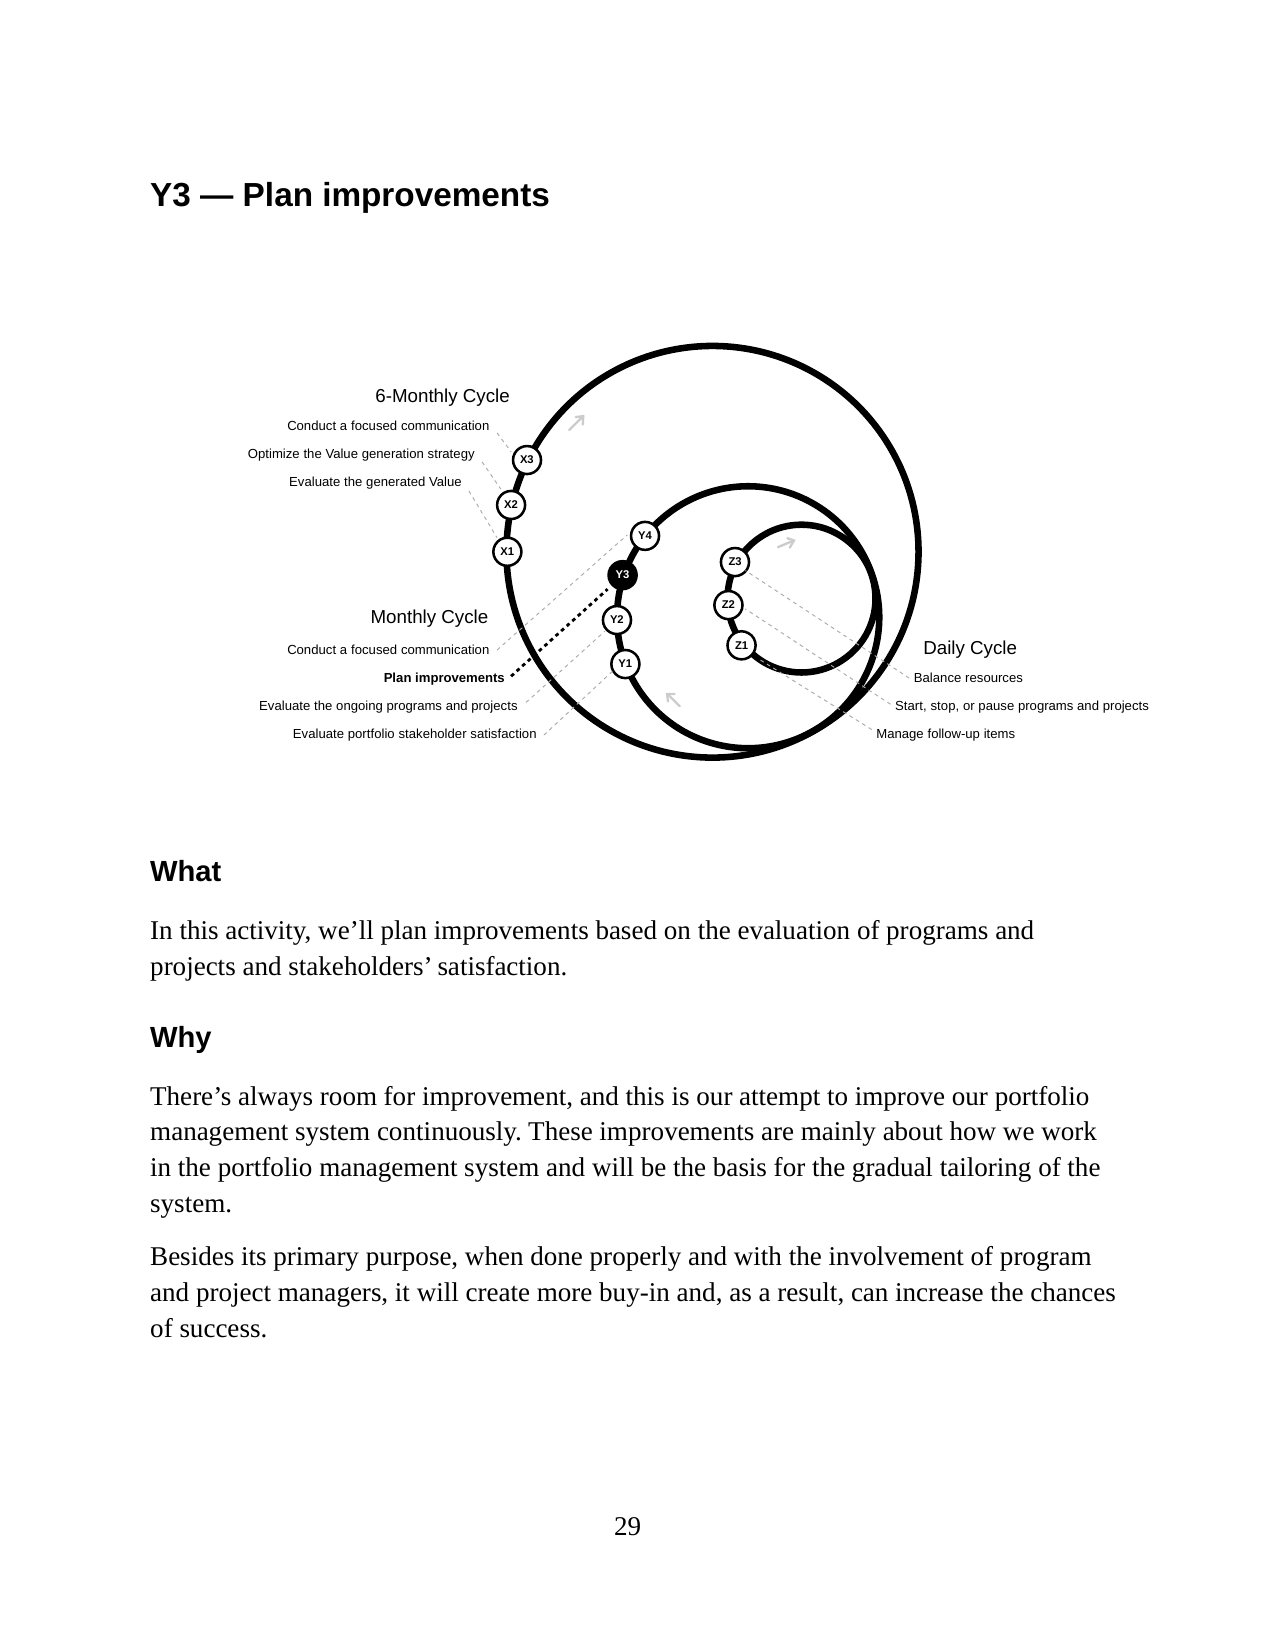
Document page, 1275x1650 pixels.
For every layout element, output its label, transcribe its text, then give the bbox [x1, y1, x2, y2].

subtitle Y3 — Plan improvements [150, 175, 1125, 213]
text In this activity, we’ll plan improvements based on the evaluation of programs and projects and stakeholders’ satisfaction. [150, 914, 1125, 981]
subtitle Why [150, 1019, 1125, 1053]
text There’s always room for improvement, and this is our attempt to improve our portfolio management system continuously. These improvements are mainly about how we work in the portfolio management system and will be the basis for the gradual tailoring of the system. [150, 1079, 1125, 1218]
subtitle What [150, 854, 1125, 888]
text Besides its primary purpose, when done properly and with the involvement of program and project managers, it will create more buy-in and, as a result, can increase the chances of success. [150, 1240, 1125, 1343]
